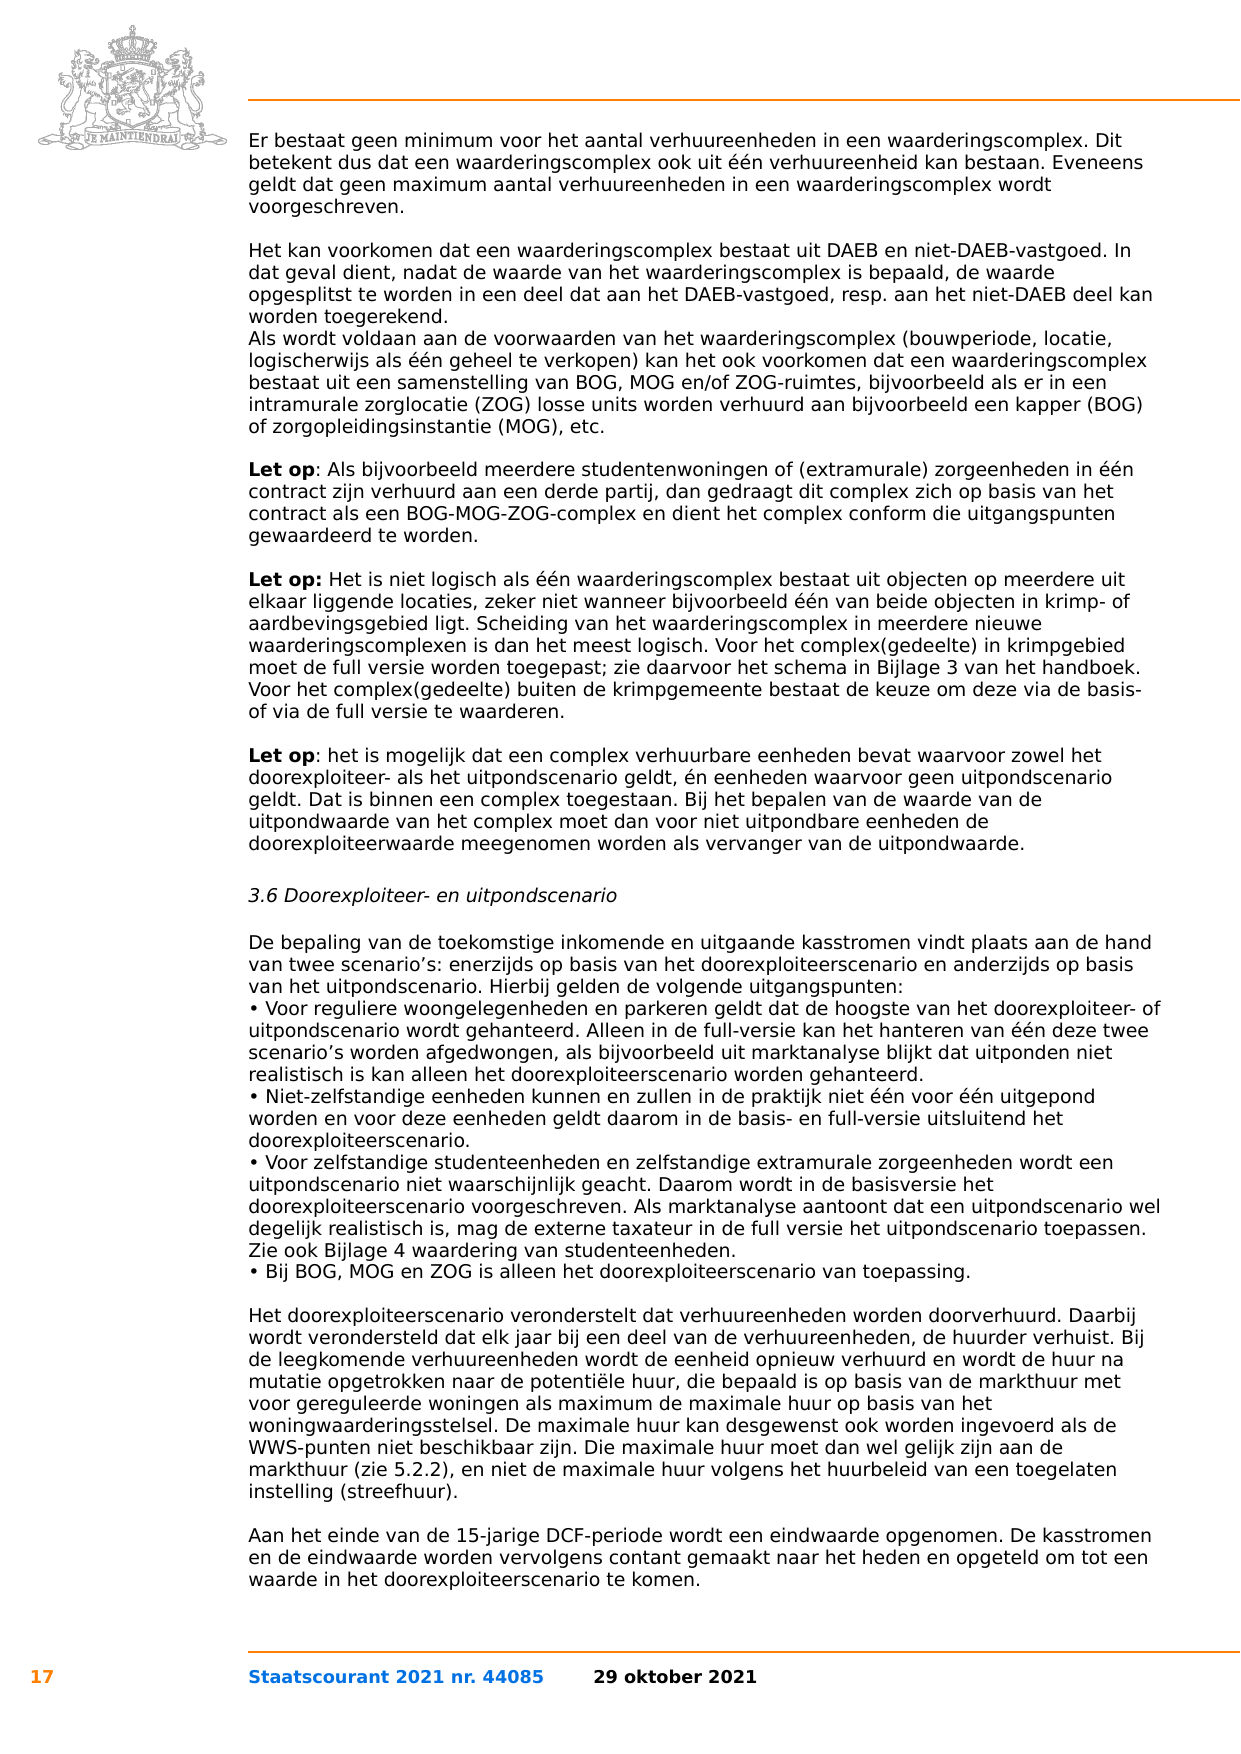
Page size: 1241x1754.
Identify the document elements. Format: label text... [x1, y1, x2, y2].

picture [38, 25, 227, 150]
text • Voor zelfstandige studenteenheden en zelfstandige extramurale zorgeenheden wordt een uitpondscenario niet waarschijnlijk geacht. Daarom wordt in de basisversie het doorexploiteerscenario voorgeschreven. Als marktanalyse aantoont dat een uitpondscenario wel degelijk realistisch is, mag de externe taxateur in de full versie het uitpondscenario toepassen. Zie ook Bijlage 4 waardering van studenteenheden. [248, 1152, 1163, 1261]
text Als wordt voldaan aan de voorwaarden van het waarderingscomplex (bouwperiode, locatie, logischerwijs als één geheel te verkopen) kan het ook voorkomen dat een waarderingscomplex bestaat uit een samenstelling van BOG, MOG en/of ZOG-ruimtes, bijvoorbeeld als er in een intramurale zorglocatie (ZOG) losse units worden verhuurd aan bijvoorbeeld een kapper (BOG) of zorgopleidingsinstantie (MOG), etc. [248, 328, 1163, 437]
text • Voor reguliere woongelegenheden en parkeren geldt dat de hoogste van het doorexploiteer- of uitpondscenario wordt gehanteerd. Alleen in de full-versie kan het hanteren van één deze twee scenario’s worden afgedwongen, als bijvoorbeeld uit marktanalyse blijkt dat uitponden niet realistisch is kan alleen het doorexploiteerscenario worden gehanteerd. [248, 998, 1163, 1086]
text • Niet-zelfstandige eenheden kunnen en zullen in de praktijk niet één voor één uitgepond worden en voor deze eenheden geldt daarom in de basis- en full-versie uitsluitend het doorexploiteerscenario. [248, 1086, 1163, 1152]
text Aan het einde van de 15-jarige DCF-periode wordt een eindwaarde opgenomen. De kasstromen en de eindwaarde worden vervolgens contant gemaakt naar het heden en opgeteld om tot een waarde in het doorexploiteerscenario te komen. [248, 1525, 1163, 1591]
text • Bij BOG, MOG en ZOG is alleen het doorexploiteerscenario van toepassing. [248, 1261, 1163, 1283]
text Let op: het is mogelijk dat een complex verhuurbare eenheden bevat waarvoor zowel het doorexploiteer- als het uitpondscenario geldt, én eenheden waarvoor geen uitpondscenario geldt. Dat is binnen een complex toegestaan. Bij het bepalen van de waarde van de uitpondwaarde van het complex moet dan voor niet uitpondbare eenheden de doorexploiteerwaarde meegenomen worden als vervanger van de uitpondwaarde. [248, 745, 1163, 855]
subtitle 3.6 Doorexploiteer- en uitpondscenario [248, 885, 1163, 907]
text Er bestaat geen minimum voor het aantal verhuureenheden in een waarderingscomplex. Dit betekent dus dat een waarderingscomplex ook uit één verhuureenheid kan bestaan. Eveneens geldt dat geen maximum aantal verhuureenheden in een waarderingscomplex wordt voorgeschreven. [248, 130, 1163, 218]
text Het doorexploiteerscenario veronderstelt dat verhuureenheden worden doorverhuurd. Daarbij wordt verondersteld dat elk jaar bij een deel van de verhuureenheden, de huurder verhuist. Bij de leegkomende verhuureenheden wordt de eenheid opnieuw verhuurd en wordt de huur na mutatie opgetrokken naar de potentiële huur, die bepaald is op basis van de markthuur met voor gereguleerde woningen als maximum de maximale huur op basis van het woningwaarderingsstelsel. De maximale huur kan desgewenst ook worden ingevoerd als de WWS-punten niet beschikbaar zijn. Die maximale huur moet dan wel gelijk zijn aan de markthuur (zie 5.2.2), en niet de maximale huur volgens het huurbeleid van een toegelaten instelling (streefhuur). [248, 1305, 1163, 1503]
text De bepaling van de toekomstige inkomende en uitgaande kasstromen vindt plaats aan de hand van twee scenario’s: enerzijds op basis van het doorexploiteerscenario en anderzijds op basis van het uitpondscenario. Hierbij gelden de volgende uitgangspunten: [248, 932, 1163, 998]
text Let op: Het is niet logisch als één waarderingscomplex bestaat uit objecten op meerdere uit elkaar liggende locaties, zeker niet wanneer bijvoorbeeld één van beide objecten in krimp- of aardbevingsgebied ligt. Scheiding van het waarderingscomplex in meerdere nieuwe waarderingscomplexen is dan het meest logisch. Voor het complex(gedeelte) in krimpgebied moet de full versie worden toegepast; zie daarvoor het schema in Bijlage 3 van het handboek. [248, 569, 1163, 679]
text Voor het complex(gedeelte) buiten de krimpgemeente bestaat de keuze om deze via de basis- of via de full versie te waarderen. [248, 679, 1163, 723]
text Het kan voorkomen dat een waarderingscomplex bestaat uit DAEB en niet-DAEB-vastgoed. In dat geval dient, nadat de waarde van het waarderingscomplex is bepaald, de waarde opgesplitst te worden in een deel dat aan het DAEB-vastgoed, resp. aan het niet-DAEB deel kan worden toegerekend. [248, 240, 1163, 328]
text Let op: Als bijvoorbeeld meerdere studentenwoningen of (extramurale) zorgeenheden in één contract zijn verhuurd aan een derde partij, dan gedraagt dit complex zich op basis van het contract als een BOG-MOG-ZOG-complex en dient het complex conform die uitgangspunten gewaardeerd te worden. [248, 459, 1163, 547]
